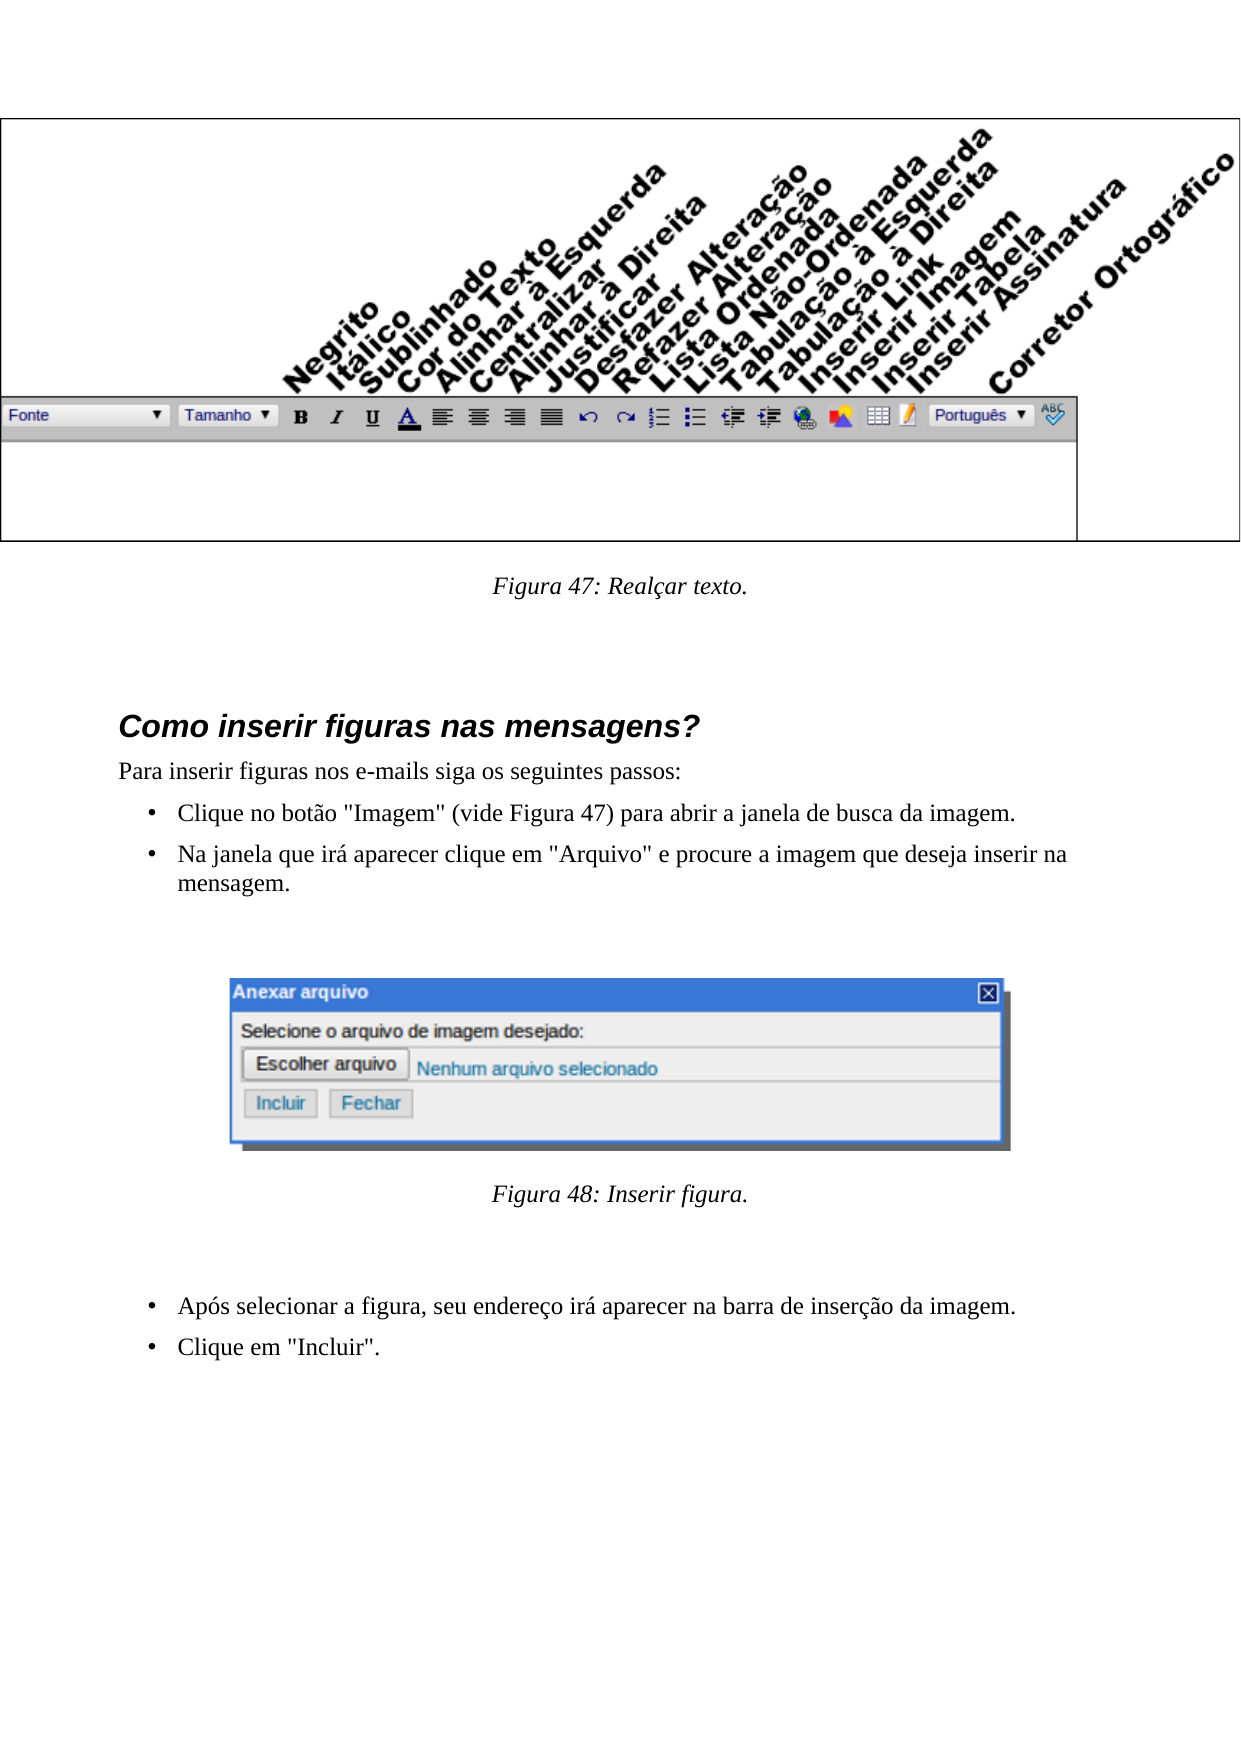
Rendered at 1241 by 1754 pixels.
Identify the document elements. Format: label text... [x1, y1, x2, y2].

picture [229, 978, 1011, 1151]
picture [0, 118, 1241, 542]
list Clique no botão "Imagem" (vide Figura 47) para abrir a janela de busca da imagem. [148, 798, 1122, 826]
list Na janela que irá aparecer clique em "Arquivo" e procure a imagem que deseja inserir na mensagem. [148, 839, 1122, 896]
list Clique em "Incluir". [148, 1332, 1122, 1361]
text Para inserir figuras nos e-mails siga os seguintes passos: [118, 756, 1122, 785]
list Após selecionar a figura, seu endereço irá aparecer na barra de inserção da imagem. [148, 1291, 1122, 1319]
subtitle Como inserir figuras nas mensagens? [118, 707, 1122, 744]
text Figura 47: Realçar texto. [118, 542, 1122, 599]
text Figura 48: Inserir figura. [118, 979, 1122, 1208]
